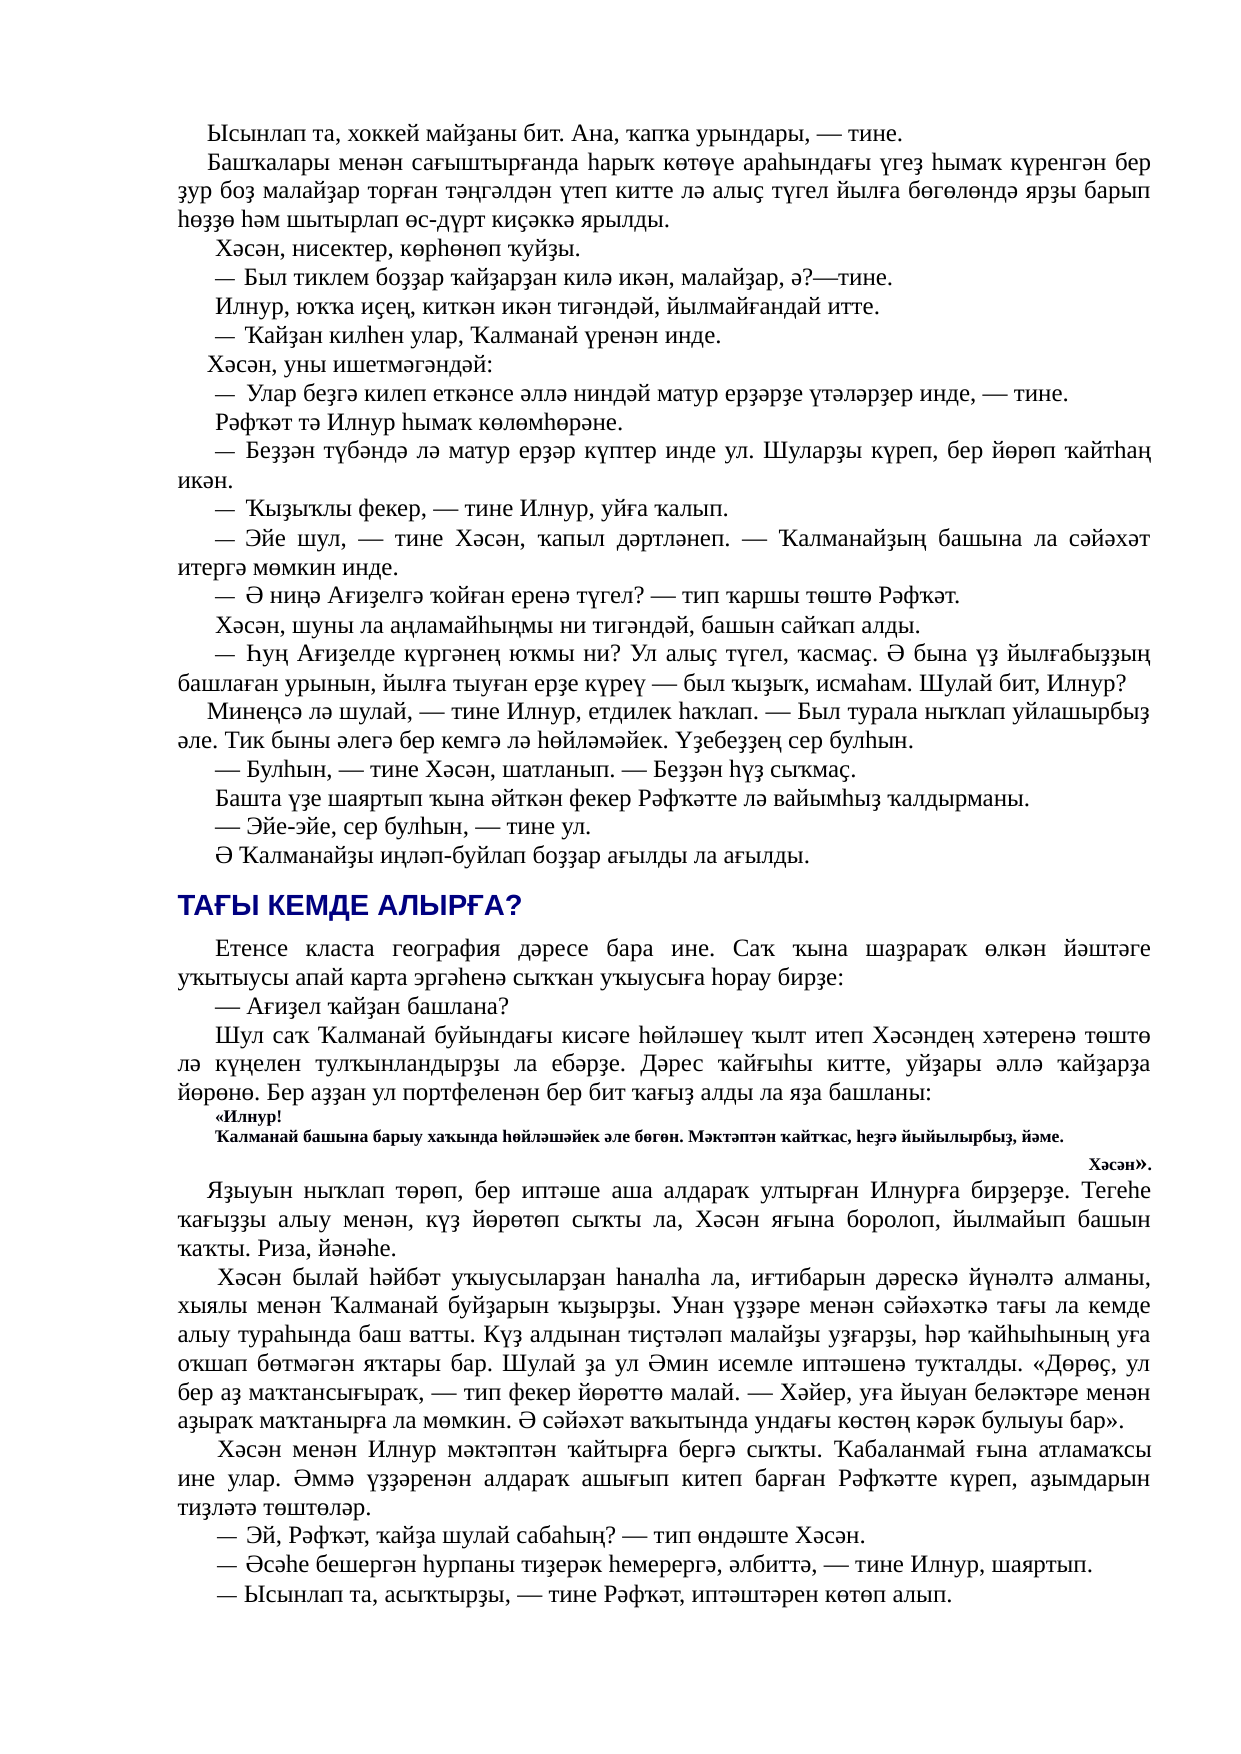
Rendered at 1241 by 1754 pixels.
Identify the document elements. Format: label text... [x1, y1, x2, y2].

text Ысынлап та, хоккей майҙаны бит. Ана, ҡапҡа урындары, — тине. [177, 118, 1152, 147]
text Хәсән». [177, 1147, 1152, 1175]
list Ҡыҙыҡлы фекер, — тине Илнур, уйға ҡалып. [177, 493, 1152, 523]
text Хәсән менән Илнур мәктәптән ҡайтырға бергә сыҡты. Ҡабаланмай ғына атламаҡсы ине улар. Әммә үҙҙәренән алдараҡ ашығып китеп барған Рәфҡәтте күреп, аҙымдарын тиҙләтә төштөләр. [177, 1434, 1152, 1520]
text «Илнур! [177, 1106, 1152, 1126]
text Минеңсә лә шулай, — тине Илнур, етдилек һаҡлап. — Был турала ныҡлап уйлашырбыҙ әле. Тик быны әлегә бер кемгә лә һөйләмәйек. Үҙебеҙҙең сер булһын. [177, 696, 1152, 754]
text Яҙыуын ныҡлап төрөп, бер иптәше аша алдараҡ ултырған Илнурға бирҙерҙе. Тегеһе ҡағыҙҙы алыу менән, күҙ йөрөтөп сыҡты ла, Хәсән яғына боролоп, йылмайып башын ҡаҡты. Риза, йәнәһе. [177, 1175, 1152, 1262]
text — Булһын, — тине Хәсән, шатланып. — Беҙҙән һүҙ сыҡмаҫ. [177, 754, 1152, 783]
subtitle ТАҒЫ КЕМДЕ АЛЫРҒА? [177, 888, 1152, 922]
text Етенсе класта география дәресе бара ине. Саҡ ҡына шаҙрараҡ өлкән йәштәге уҡытыусы апай карта эргәһенә сыҡҡан уҡыусыға һорау бирҙе: [177, 933, 1152, 991]
text — Эйе-эйе, сер булһын, — тине ул. [177, 811, 1152, 840]
text Хәсән, уны ишетмәгәндәй: [177, 349, 1152, 378]
list Ысынлап та, асыҡтырҙы, — тине Рәфҡәт, иптәштәрен көтөп алып. [177, 1579, 1152, 1608]
list Ҡайҙан килһен улар, Ҡалманай үренән инде. [177, 320, 1152, 349]
list Әсәһе бешергән һурпаны тиҙерәк һемерергә, әлбиттә, — тине Илнур, шаяртып. [177, 1549, 1152, 1579]
text Рәфҡәт тә Илнур һымаҡ көлөмһөрәне. [177, 407, 1152, 436]
text — Ағиҙел ҡайҙан башлана? [177, 991, 1152, 1020]
text Хәсән, шуны ла аңламайһыңмы ни тигәндәй, башын сайҡап алды. [177, 610, 1152, 638]
list Ә ниңә Ағиҙелгә ҡойған еренә түгел? — тип ҡаршы төштө Рәфҡәт. [177, 581, 1152, 610]
text Ә Ҡалманайҙы иңләп-буйлап боҙҙар ағылды ла ағылды. [177, 840, 1152, 869]
text Хәсән, нисектер, көрһөнөп ҡуйҙы. [177, 233, 1152, 262]
text Ҡалманай башына барыу хаҡында һөйләшәйек әле бөгөн. Мәктәптән ҡайтҡас, һеҙгә йыйылырбыҙ, йәме. [177, 1126, 1152, 1147]
list Улар беҙгә килеп еткәнсе әллә ниндәй матур ерҙәрҙе үтәләрҙер инде, — тине. [177, 378, 1152, 407]
list Эй, Рәфҡәт, ҡайҙа шулай сабаһың? — тип өндәште Хәсән. [177, 1520, 1152, 1549]
list Беҙҙән түбәндә лә матур ерҙәр күптер инде ул. Шуларҙы күреп, бер йөрөп ҡайтһаң икән. [177, 436, 1152, 493]
list Был тиклем боҙҙар ҡайҙарҙан килә икән, малайҙар, ә?—тине. [177, 262, 1152, 291]
text Башҡалары менән сағыштырғанда һарыҡ көтөүе араһындағы үгеҙ һымаҡ күренгән бер ҙур боҙ малайҙар торған тәңгәлдән үтеп китте лә алыҫ түгел йылға бөгөлөндә ярҙы барып һөҙҙө һәм шытырлап өс-дүрт киҫәккә ярылды. [177, 147, 1152, 233]
list Эйе шул, — тине Хәсән, ҡапыл дәртләнеп. — Ҡалманайҙың башына ла сәйәхәт итергә мөмкин инде. [177, 523, 1152, 581]
list Һуң Ағиҙелде күргәнең юҡмы ни? Ул алыҫ түгел, ҡасмаҫ. Ә бына үҙ йылғабыҙҙың башлаған урынын, йылға тыуған ерҙе күреү — был ҡыҙыҡ, исмаһам. Шулай бит, Илнур? [177, 638, 1152, 696]
text Хәсән былай һәйбәт уҡыусыларҙан һаналһа ла, иғтибарын дәрескә йүнәлтә алманы, хыялы менән Ҡалманай буйҙарын ҡыҙырҙы. Унан үҙҙәре менән сәйәхәткә тағы ла кемде алыу тураһында баш ватты. Күҙ алдынан тиҫтәләп малайҙы уҙғарҙы, һәр ҡайһыһының уға оҡшап бөтмәгән яҡтары бар. Шулай ҙа ул Әмин исемле иптәшенә туҡталды. «Дөрөҫ, ул бер аҙ маҡтансығыраҡ, — тип фекер йөрөттө малай. — Хәйер, уға йыуан беләктәре менән аҙыраҡ маҡтанырға ла мөмкин. Ә сәйәхәт ваҡытында ундағы көстөң кәрәк булыуы бар». [177, 1262, 1152, 1434]
text Илнур, юҡҡа иҫең, киткән икән тигәндәй, йылмайғандай итте. [177, 291, 1152, 320]
text Шул саҡ Ҡалманай буйындағы кисәге һөйләшеү ҡылт итеп Хәсәндең хәтеренә төштө лә күңелен тулҡынландырҙы ла ебәрҙе. Дәрес ҡайғыһы китте, уйҙары әллә ҡайҙарҙа йөрөнө. Бер аҙҙан ул портфеленән бер бит ҡағыҙ алды ла яҙа башланы: [177, 1020, 1152, 1106]
text Башта үҙе шаяртып ҡына әйткән фекер Рәфҡәтте лә вайымһыҙ ҡалдырманы. [177, 783, 1152, 811]
